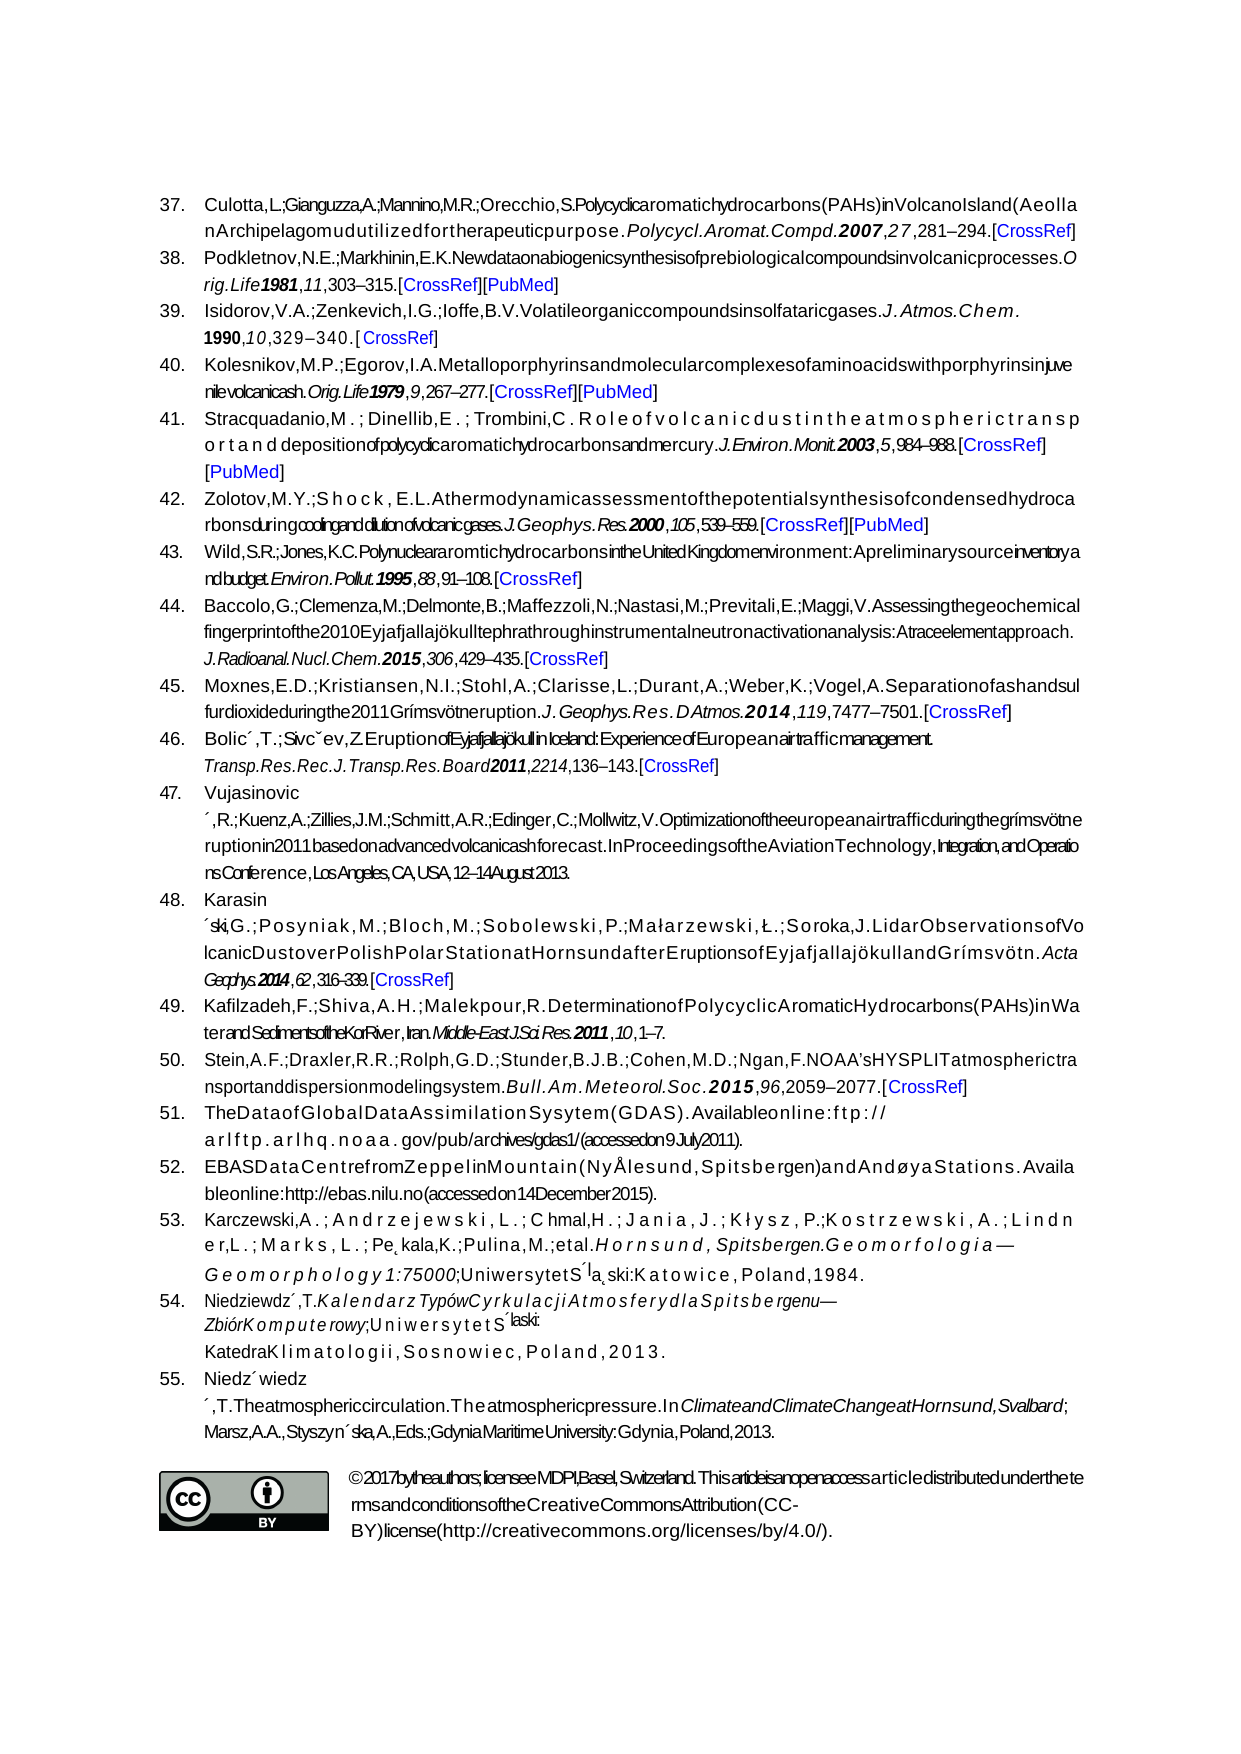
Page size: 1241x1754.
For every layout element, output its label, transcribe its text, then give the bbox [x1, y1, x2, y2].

text 1990,10,329–340.[CrossRef] [203, 327, 1101, 349]
list Stracquadanio,M.;Dinellib,E.;Trombini,C.Roleofvolcanicdustintheatmospherictransportanddepositionofpolycyclicaromatichydrocarbonsandmercury.J.Environ.Monit.2003,5,984–988.[CrossRef][PubMed] [159, 407, 1081, 482]
list EBASDataCentrefromZeppelinMountain(NyÅlesund,Spitsbergen)andAndøyaStations.Availableonline:http://ebas.nilu.no(accessedon14December2015). [159, 1156, 1081, 1204]
list Zolotov,M.Y.;Shock,E.L.Athermodynamicassessmentofthepotentialsynthesisofcondensedhydrocarbonsduringcoolinganddilutionofvolcanicgases.J.Geophys.Res.2000,105,539–559.[CrossRef][PubMed] [159, 488, 1081, 536]
list Isidorov,V.A.;Zenkevich,I.G.;Ioffe,B.V.Volatileorganiccompoundsinsolfataricgases.J.Atmos.Chem. [159, 300, 1101, 322]
list Wild,S.R.;Jones,K.C.PolynucleararomtichydrocarbonsintheUnitedKingdomenvironment:Apreliminarysourceinventoryandbudget.Environ.Pollut.1995,88,91–108.[CrossRef] [159, 541, 1082, 589]
text KatedraKlimatologii,Sosnowiec,Poland,2013. [204, 1341, 1101, 1362]
text ©2017bytheauthors;licenseeMDPI,Basel,Switzerland.ThisarticleisanopenaccessarticledistributedunderthetermsandconditionsoftheCreativeCommonsAttribution(CC-BY)license(http://creativecommons.org/licenses/by/4.0/). [348, 1467, 1088, 1542]
list Stein,A.F.;Draxler,R.R.;Rolph,G.D.;Stunder,B.J.B.;Cohen,M.D.;Ngan,F.NOAA’sHYSPLITatmospherictransportanddispersionmodelingsystem.Bull.Am.Meteorol.Soc.2015,96,2059–2077.[CrossRef] [159, 1049, 1081, 1097]
list Vujasinovic´,R.;Kuenz,A.;Zillies,J.M.;Schmitt,A.R.;Edinger,C.;Mollwitz,V.Optimizationoftheeuropeanairtrafficduringthegrímsvötneruptionin2011basedonadvancedvolcanicashforecast.InProceedingsoftheAviationTechnology,Integration,andOperationsConference,LosAngeles,CA,USA,12–14August2013. [159, 782, 1084, 883]
list Podkletnov,N.E.;Markhinin,E.K.Newdataonabiogenicsynthesisofprebiologicalcompoundsinvolcanicprocesses.Orig.Life1981,11,303–315.[CrossRef][PubMed] [159, 247, 1081, 295]
list Kolesnikov,M.P.;Egorov,I.A.Metalloporphyrinsandmolecularcomplexesofaminoacidswithporphyrinsinjuvenilevolcanicash.Orig.Life1979,9,267–277.[CrossRef][PubMed] [159, 354, 1081, 402]
text Transp.Res.Rec.J.Transp.Res.Board2011,2214,136–143.[CrossRef] [203, 755, 1101, 776]
list Karczewski,A.;Andrzejewski,L.;Chmal,H.;Jania,J.;Kłysz,P.;Kostrzewski,A.;Lindner,L.;Marks,L.;Pe˛kala,K.;Pulina,M.;etal.Hornsund,Spitsbergen.Geomorfologia—Geomorphology1:75000;UniwersytetS´la˛ski:Katowice,Poland,1984. [159, 1209, 1083, 1286]
list Niedziewdz´,T.KalendarzTypówCyrkulacjiAtmosferydlaSpitsbergenu—ZbiórKomputerowy;UniwersytetS´laski: [159, 1289, 1101, 1336]
list Bolic´,T.;Sivcˇev,Z.EruptionofEyjafjallajökullinIceland:ExperienceofEuropeanairtrafficmanagement. [159, 728, 1101, 749]
list Karasin´ski,G.;Posyniak,M.;Bloch,M.;Sobolewski,P.;Małarzewski,Ł.;Soroka,J.LidarObservationsofVolcanicDustoverPolishPolarStationatHornsundafterEruptionsofEyjafjallajökullandGrímsvötn.ActaGeophys.2014,62,316–339.[CrossRef] [159, 888, 1084, 990]
list Baccolo,G.;Clemenza,M.;Delmonte,B.;Maffezzoli,N.;Nastasi,M.;Previtali,E.;Maggi,V.Assessingthegeochemicalfingerprintofthe2010Eyjafjallajökulltephrathroughinstrumentalneutronactivationanalysis:Atraceelementapproach.J.Radioanal.Nucl.Chem.2015,306,429–435.[CrossRef] [159, 594, 1083, 669]
list Niedz´wiedz´,T.Theatmosphericcirculation.Theatmosphericpressure.InClimateandClimateChangeatHornsund,Svalbard;Marsz,A.A.,Styszyn´ska,A.,Eds.;GdyniaMaritimeUniversity:Gdynia,Poland,2013. [159, 1368, 1081, 1443]
list TheDataofGlobalDataAssimilationSysytem(GDAS).Availableonline:ftp://arlftp.arlhq.noaa.gov/pub/archives/gdas1/(accessedon9July2011). [159, 1102, 1084, 1150]
picture [159, 1471, 329, 1531]
list Kafilzadeh,F.;Shiva,A.H.;Malekpour,R.DeterminationofPolycyclicAromaticHydrocarbons(PAHs)inWaterandSedimentsoftheKorRiver,Iran.Middle-EastJ.Sci.Res.2011,10,1–7. [159, 995, 1081, 1043]
list Culotta,L.;Gianguzza,A.;Mannino,M.R.;Orecchio,S.Polycyclicaromatichydrocarbons(PAHs)inVolcanoIsland(AeollanArchipelagomudutilizedfortherapeuticpurpose.Polycycl.Aromat.Compd.2007,27,281–294.[CrossRef] [159, 193, 1083, 242]
list Moxnes,E.D.;Kristiansen,N.I.;Stohl,A.;Clarisse,L.;Durant,A.;Weber,K.;Vogel,A.Separationofashandsulfurdioxideduringthe2011Grímsvötneruption.J.Geophys.Res.DAtmos.2014,119,7477–7501.[CrossRef] [159, 674, 1084, 723]
